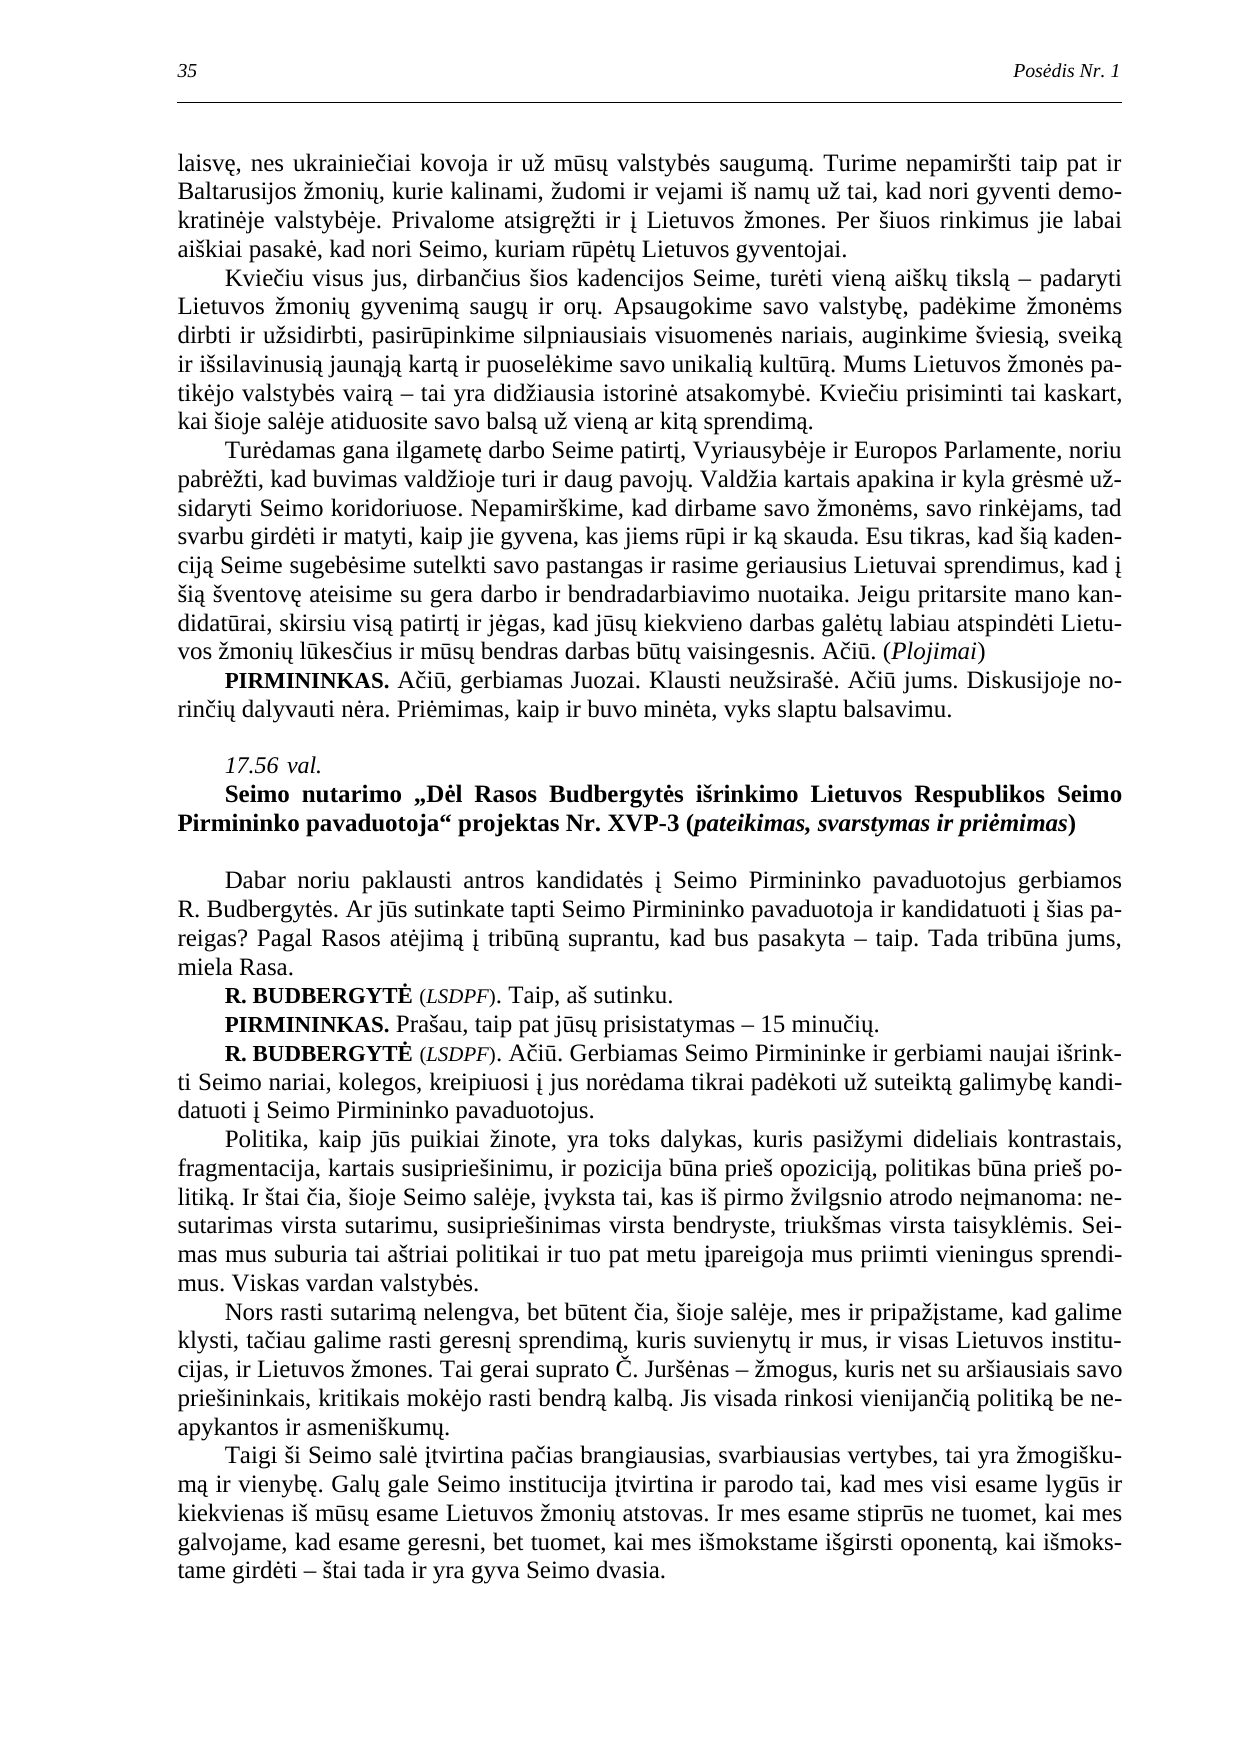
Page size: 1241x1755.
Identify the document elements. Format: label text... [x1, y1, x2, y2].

text PIRMININKAS. Ačiū, ger­bia­mas Juo­zai. Klaus­ti ne­už­si­ra­šė. Ačiū jums. Dis­ku­si­jo­je no­rin­čių da­ly­vau­ti nė­ra. Pri­ėmi­mas, kaip ir bu­vo mi­nė­ta, vyks slap­tu bal­sa­vi­mu. [177, 665, 1122, 723]
text R. BUDBERGYTĖ (LSDPF). Taip, aš su­tin­ku. [177, 980, 1122, 1009]
text Sei­mo nu­ta­ri­mo „Dėl Ra­sos Bud­ber­gy­tės iš­rin­ki­mo Lie­tu­vos Res­pub­li­kos Sei­mo Pir­mi­nin­ko pa­va­duo­to­ja“ pro­jek­tas Nr. XVP-3 (pa­tei­ki­mas, svars­ty­mas ir pri­ėmi­mas) [177, 779, 1122, 837]
text Nors ras­ti su­ta­ri­mą ne­leng­va, bet bū­tent čia, šio­je sa­lė­je, mes ir pri­pa­žįs­ta­me, kad ga­li­me klys­ti, ta­čiau ga­li­me ras­ti ge­res­nį spren­di­mą, ku­ris su­vie­ny­tų ir mus, ir vi­sas Lie­tu­vos ins­ti­tu­ci­jas, ir Lie­tu­vos žmo­nes. Tai ge­rai su­pra­to Č. Jur­šė­nas – žmo­gus, ku­ris net su ar­šiau­siais sa­vo prie­ši­nin­kais, kri­ti­kais mo­kė­jo ras­ti ben­drą kal­bą. Jis vi­sa­da rin­ko­si vie­ni­jan­čią po­li­ti­ką be ne­apy­kan­tos ir as­me­niš­ku­mų. [177, 1297, 1122, 1440]
text Tu­rė­da­mas ga­na il­ga­me­tę dar­bo Sei­me pa­tir­tį, Vy­riau­sy­bė­je ir Eu­ro­pos Par­la­men­te, no­riu pa­brėž­ti, kad bu­vi­mas val­džio­je tu­ri ir daug pa­vo­jų. Val­džia kar­tais apa­ki­na ir ky­la grės­mė už­si­da­ry­ti Sei­mo ko­ri­do­riuo­se. Ne­pa­mirš­ki­me, kad dir­ba­me sa­vo žmo­nėms, sa­vo rin­kė­jams, tad svar­bu gir­dė­ti ir ma­ty­ti, kaip jie gy­ve­na, kas jiems rū­pi ir ką skau­da. Esu tik­ras, kad šią ka­den­ci­ją Sei­me su­ge­bė­si­me su­telk­ti sa­vo pa­stan­gas ir ra­si­me ge­riau­sius Lie­tu­vai spren­di­mus, kad į šią šven­to­vę at­ei­si­me su ge­ra dar­bo ir ben­dra­dar­bia­vi­mo nuo­tai­ka. Jei­gu pri­tar­si­te ma­no kan­di­da­tū­rai, skir­siu vi­są pa­tir­tį ir jė­gas, kad jū­sų kiek­vie­no dar­bas ga­lė­tų la­biau at­spin­dė­ti Lie­tu­vos žmo­nių lū­kes­čius ir mū­sų ben­dras dar­bas bū­tų vai­sin­ges­nis. Ačiū. (Plo­ji­mai) [177, 435, 1122, 665]
text Po­li­ti­ka, kaip jūs pui­kiai ži­no­te, yra toks da­ly­kas, ku­ris pa­si­žy­mi di­de­liais kon­tras­tais, frag­men­ta­ci­ja, kar­tais su­si­prie­ši­ni­mu, ir po­zi­ci­ja bū­na prieš opo­zi­ci­ją, po­li­ti­kas bū­na prieš po­li­ti­ką. Ir štai čia, šio­je Sei­mo sa­lė­je, įvyks­ta tai, kas iš pir­mo žvilgs­nio at­ro­do ne­įma­no­ma: ne­su­ta­ri­mas virs­ta su­ta­ri­mu, su­si­prie­ši­ni­mas virs­ta ben­drys­te, triukš­mas virs­ta tai­syk­lė­mis. Sei­mas mus su­bu­ria tai ašt­riai po­li­ti­kai ir tuo pat me­tu įpa­rei­go­ja mus pri­im­ti vie­nin­gus spren­di­mus. Vis­kas var­dan vals­ty­bės. [177, 1124, 1122, 1297]
text PIRMININKAS. Pra­šau, taip pat jū­sų pri­sis­ta­ty­mas – 15 mi­nu­čių. [177, 1009, 1122, 1038]
text R. BUDBERGYTĖ (LSDPF). Ačiū. Ger­bia­mas Sei­mo Pir­mi­nin­ke ir ger­bia­mi nau­jai iš­rink­ti Sei­mo na­riai, ko­le­gos, krei­piuo­si į jus no­rė­da­ma tik­rai pa­dė­ko­ti už su­teik­tą ga­li­my­bę kan­di­da­tuo­ti į Sei­mo Pir­mi­nin­ko pa­va­duo­to­jus. [177, 1038, 1122, 1124]
text Da­bar no­riu pa­klaus­ti ant­ros kan­di­da­tės į Sei­mo Pir­mi­nin­ko pa­va­duo­to­jus ger­bia­mos R. Bud­ber­gy­tės. Ar jūs su­tin­ka­te tap­ti Sei­mo Pir­mi­nin­ko pa­va­duo­to­ja ir kan­di­da­tuo­ti į šias pa­rei­gas? Pa­gal Ra­sos at­ėji­mą į tri­bū­ną su­pran­tu, kad bus pa­sa­ky­ta – taip. Ta­da tri­bū­na jums, mie­la Ra­sa. [177, 865, 1122, 980]
text 17.56 val. [224, 751, 1122, 779]
text Tai­gi ši Sei­mo sa­lė įtvir­ti­na pa­čias bran­giau­sias, svar­biau­sias ver­ty­bes, tai yra žmo­giš­ku­mą ir vie­ny­bę. Ga­lų ga­le Sei­mo ins­ti­tu­ci­ja įtvir­ti­na ir pa­ro­do tai, kad mes vi­si esa­me ly­gūs ir kiek­vie­nas iš mū­sų esa­me Lie­tu­vos žmo­nių at­sto­vas. Ir mes esa­me stip­rūs ne tuo­met, kai mes gal­vo­ja­me, kad esa­me ge­res­ni, bet tuo­met, kai mes iš­moks­ta­me iš­girs­ti opo­nen­tą, kai iš­moks­ta­me gir­dė­ti – štai ta­da ir yra gy­va Sei­mo dva­sia. [177, 1440, 1122, 1584]
text Kvie­čiu vi­sus jus, dir­ban­čius šios ka­den­ci­jos Sei­me, tu­rė­ti vie­ną aiš­kų tiks­lą – pa­da­ry­ti Lie­tu­vos žmo­nių gy­ve­ni­mą sau­gų ir orų. Ap­sau­go­ki­me sa­vo vals­ty­bę, pa­dė­ki­me žmo­nėms dirb­ti ir už­si­dirb­ti, pa­si­rū­pin­ki­me sil­pniau­siais vi­suo­me­nės na­riais, au­gin­ki­me švie­sią, svei­ką ir iš­si­la­vi­nu­sią jau­ną­ją kar­tą ir puo­se­lė­ki­me sa­vo uni­ka­lią kul­tū­rą. Mums Lie­tu­vos žmo­nės pa­ti­kė­jo vals­ty­bės vai­rą – tai yra di­džiau­sia is­to­ri­nė at­sa­ko­my­bė. Kvie­čiu pri­si­min­ti tai kas­kart, kai šio­je sa­lė­je ati­duo­si­te sa­vo bal­są už vie­ną ar ki­tą spren­di­mą. [177, 263, 1122, 435]
text lais­vę, nes uk­rai­nie­čiai ko­vo­ja ir už mū­sų vals­ty­bės sau­gu­mą. Tu­ri­me ne­pa­mirš­ti taip pat ir Bal­ta­ru­si­jos žmo­nių, ku­rie ka­li­na­mi, žu­do­mi ir ve­ja­mi iš na­mų už tai, kad no­ri gy­ven­ti de­mo­kra­tinėje vals­ty­bė­je. Pri­va­lo­me at­si­gręž­ti ir į Lie­tu­vos žmo­nes. Per šiuos rin­ki­mus jie la­bai aiš­kiai pa­sa­kė, kad no­ri Sei­mo, ku­riam rū­pė­tų Lie­tu­vos gy­ven­to­jai. [177, 148, 1122, 263]
